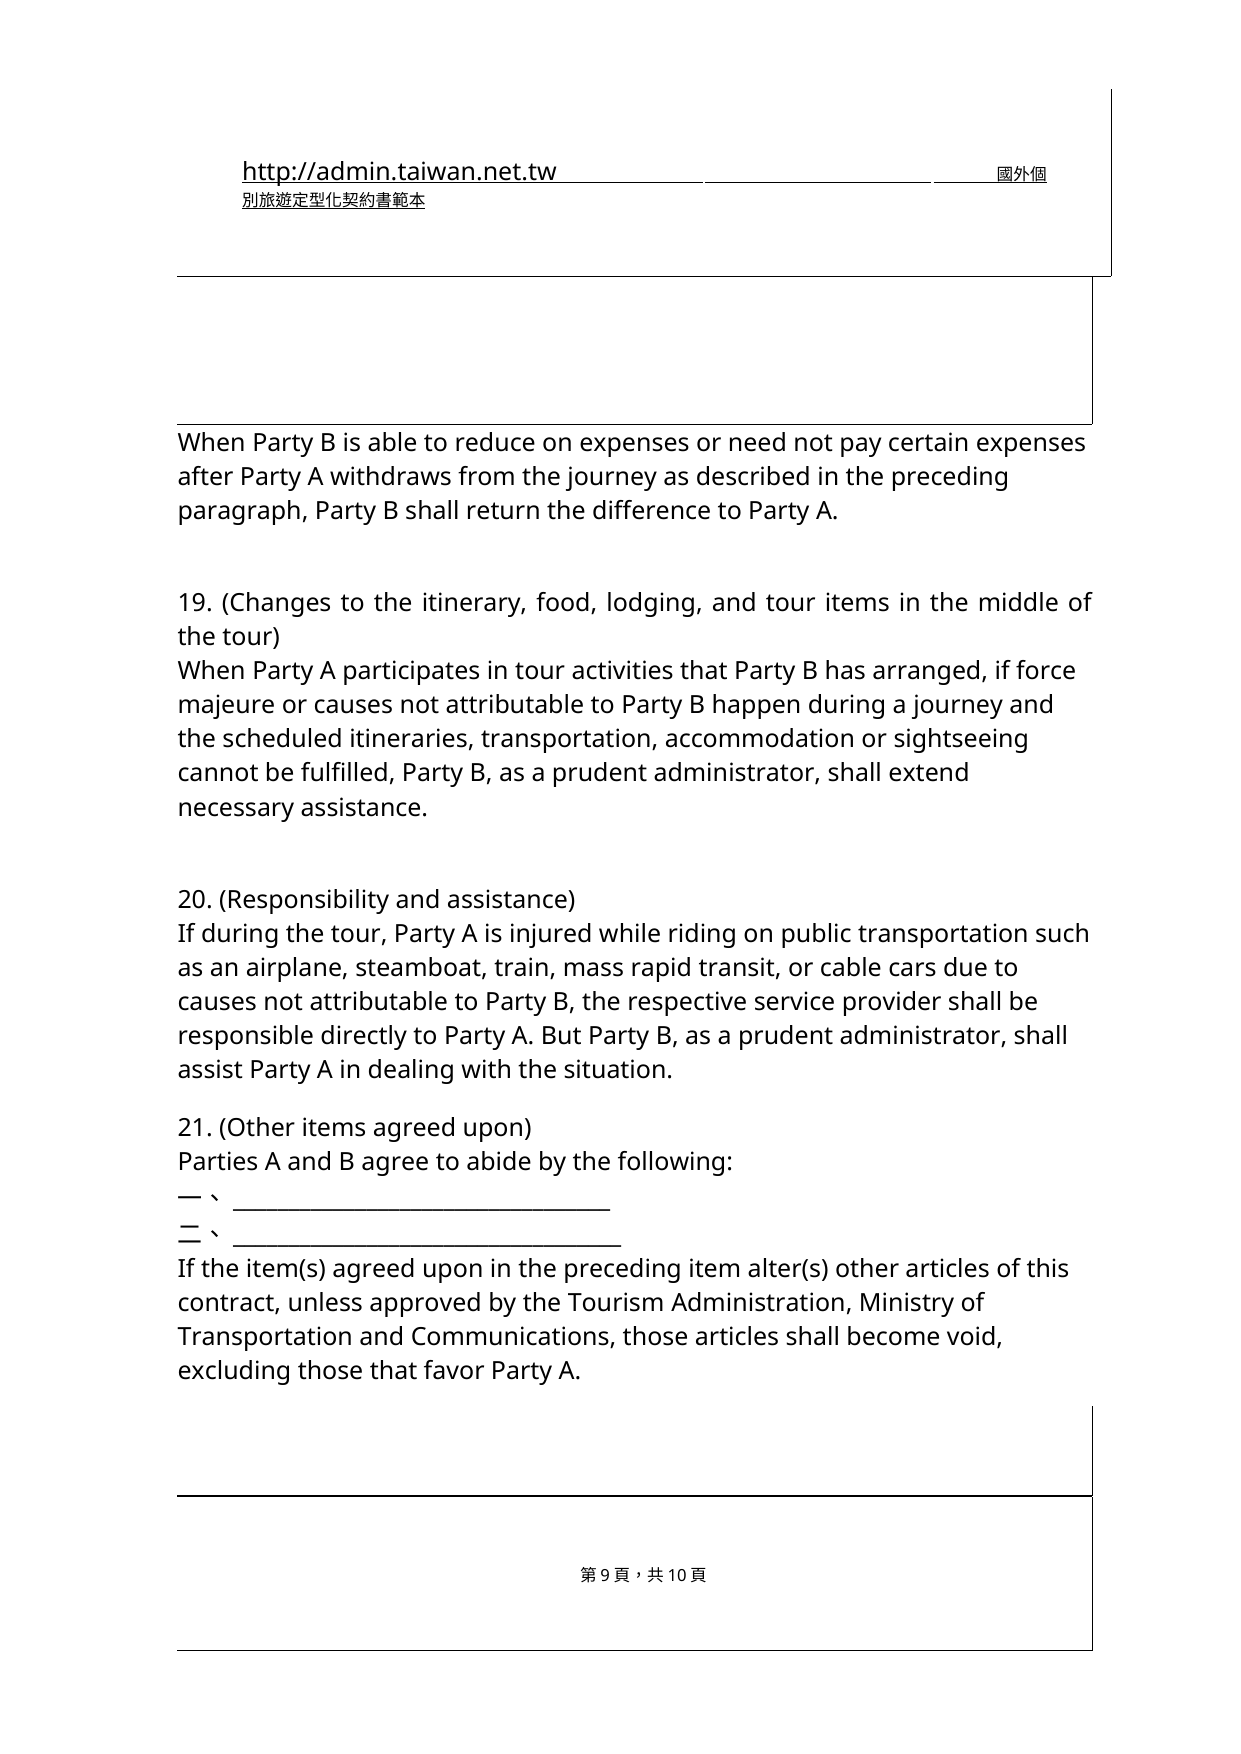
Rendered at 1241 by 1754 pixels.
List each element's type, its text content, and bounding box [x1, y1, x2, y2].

text When Party A participates in tour activities that Party B has arranged, if force majeure or causes not attributable to Party B happen during a journey and the scheduled itineraries, transportation, accommodation or sightseeing cannot be fulfilled, Party B, as a prudent administrator, shall extend necessary assistance. [177, 653, 1092, 823]
text If during the tour, Party A is injured while riding on public transportation such as an airplane, steamboat, train, mass rapid transit, or cable cars due to causes not attributable to Party B, the respective service provider shall be responsible directly to Party A. But Party B, as a prudent administrator, shall assist Party A in dealing with the situation. [177, 916, 1092, 1086]
text Parties A and B agree to abide by the following: [177, 1144, 1092, 1178]
text 二、 ___________________________________ [177, 1214, 1092, 1251]
text 19. (Changes to the itinerary, food, lodging, and tour items in the middle of the tour) [177, 585, 1092, 653]
text When Party B is able to reduce on expenses or need not pay certain expenses after Party A withdraws from the journey as described in the preceding paragraph, Party B shall return the difference to Party A. [177, 424, 1092, 527]
text If the item(s) agreed upon in the preceding item alter(s) other articles of this contract, unless approved by the Tourism Administration, Ministry of Transportation and Communications, those articles shall become void, excluding those that favor Party A. [177, 1251, 1092, 1387]
text 21. (Other items agreed upon) [177, 1110, 1092, 1144]
text 20. (Responsibility and assistance) [177, 881, 1092, 916]
text 一、 __________________________________ [177, 1178, 1092, 1214]
